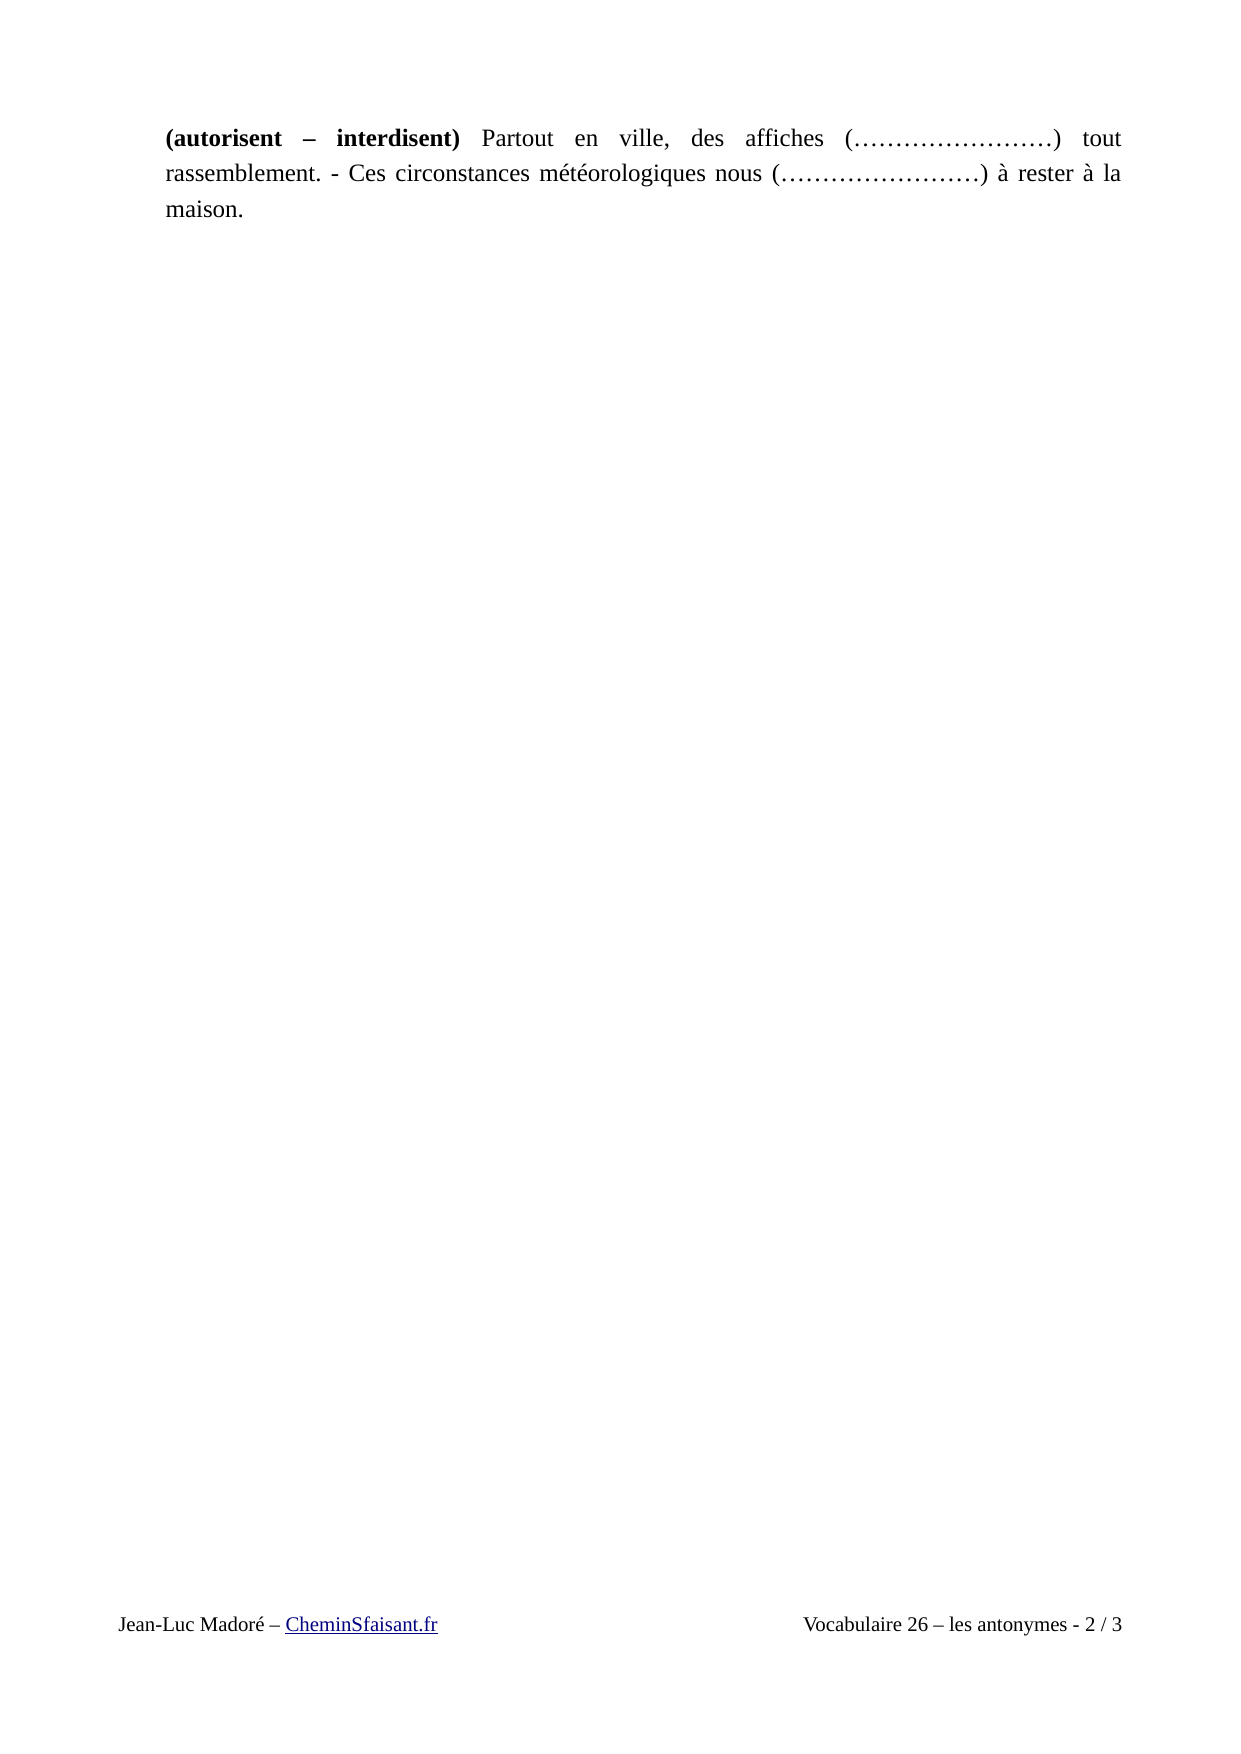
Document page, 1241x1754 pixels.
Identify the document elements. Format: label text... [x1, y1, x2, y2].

text (autorisent – interdisent) Partout en ville, des affiches (……………………) tout rassemblement. - Ces circonstances météorologiques nous (……………………) à rester à la maison. [165, 118, 1122, 224]
